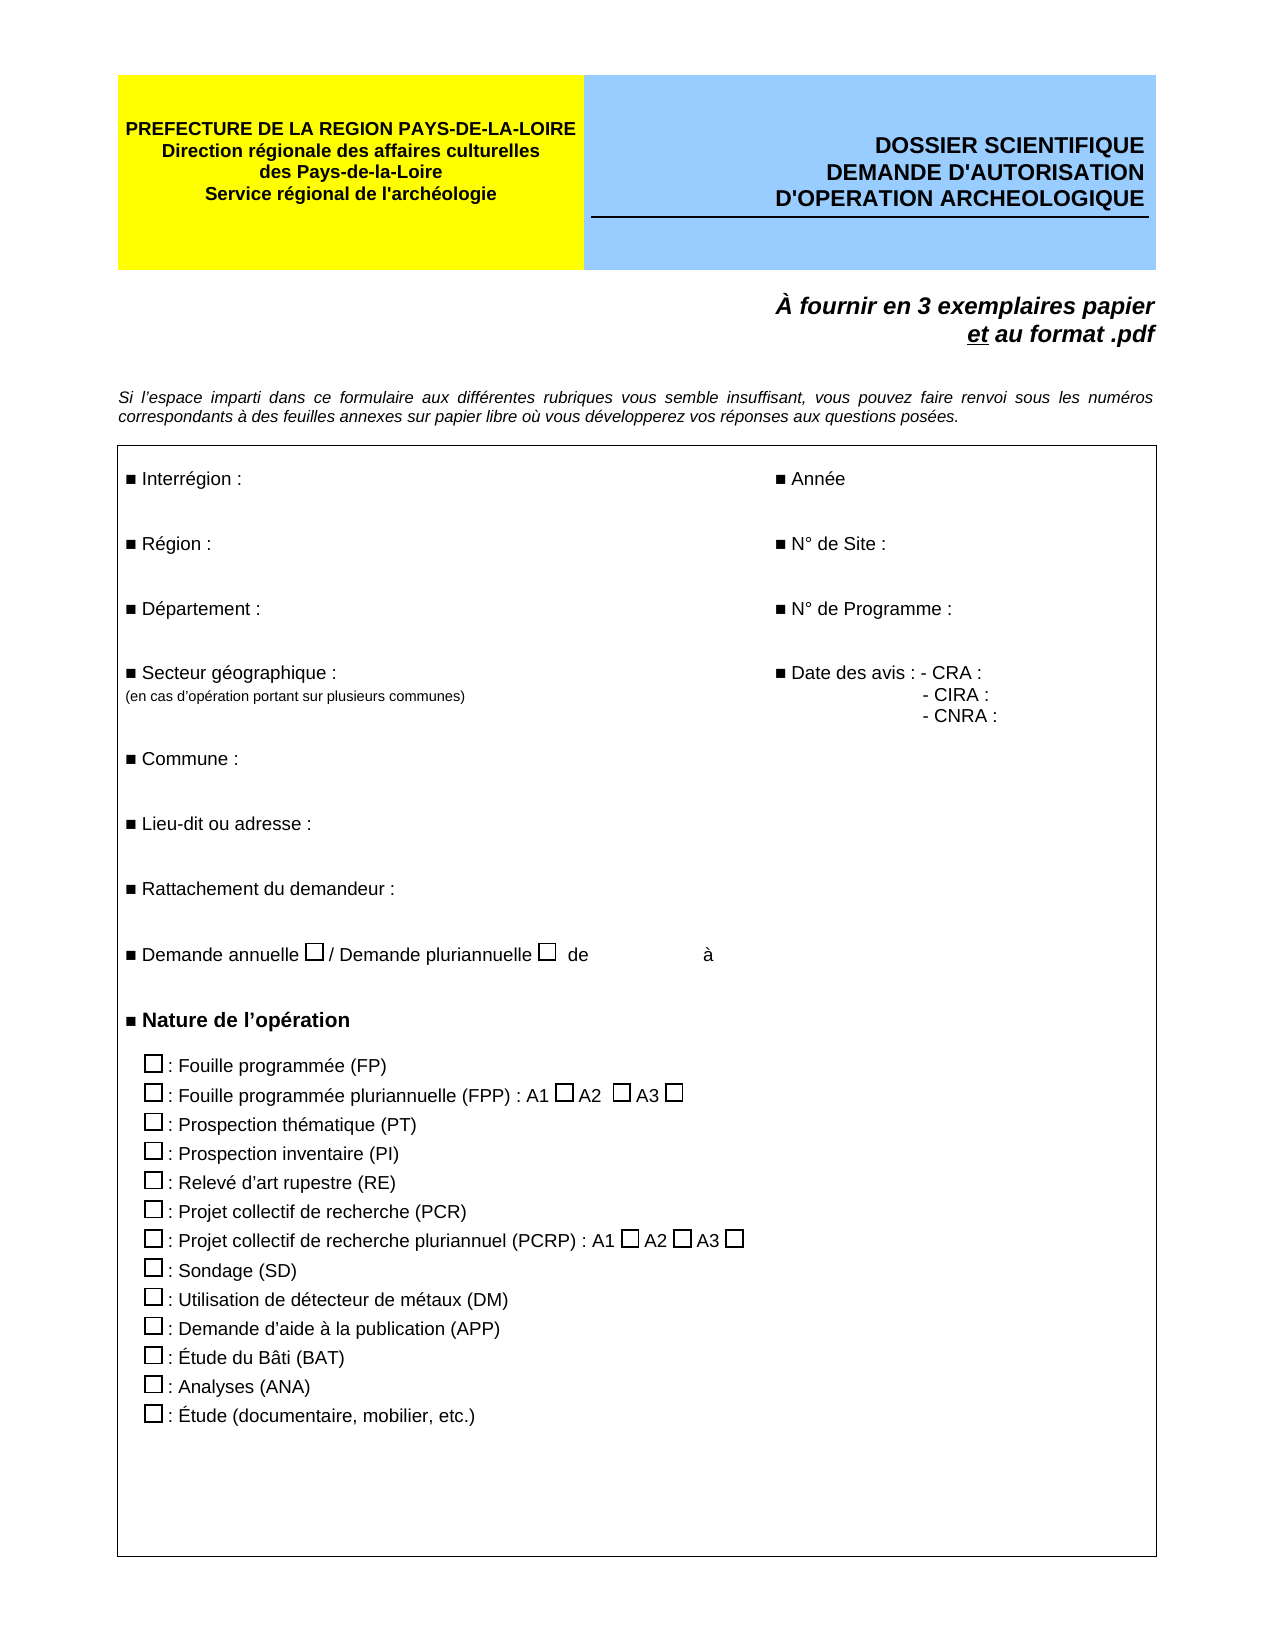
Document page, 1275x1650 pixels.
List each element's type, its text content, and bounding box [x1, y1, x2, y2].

text Si l’espace imparti dans ce formulaire aux différentes rubriques vous semble insuffisant, vous pouvez faire renvoi sous les numéros correspondants à des feuilles annexes sur papier libre où vous développerez vos réponses aux questions posées. [118, 388, 1157, 426]
table_header ■ Interrégion : ■ Année ■ Région : ■ N° de Site : ■ Département : ■ N° de Programme : ■ Secteur géographique : ■ Date des avis : - CRA : (en cas d’opération portant sur plusieurs communes) - CIRA : - CNRA : ■ Commune : ■ Lieu-dit ou adresse : ■ Rattachement du demandeur : ■ Demande annuelle / Demande pluriannuelle de à ■ Nature de l’opération : Fouille programmée (FP) : Fouille programmée pluriannuelle (FPP) : A1 A2 A3 : Prospection thématique (PT) : Prospection inventaire (PI) : Relevé d’art rupestre (RE) : Projet collectif de recherche (PCR) : Projet collectif de recherche pluriannuel (PCRP) : A1 A2 A3 : Sondage (SD) : Utilisation de détecteur de métaux (DM) : Demande d’aide à la publication (APP) : Étude du Bâti (BAT) : Analyses (ANA) : Étude (documentaire, mobilier, etc.) [118, 446, 1156, 1556]
text et au format .pdf [118, 319, 1157, 347]
table_header PREFECTURE DE LA REGION PAYS-DE-LA-LOIRE Direction régionale des affaires culturelles des Pays-de-la-Loire Service régional de l'archéologie [118, 75, 584, 270]
text À fournir en 3 exemplaires papier [118, 292, 1157, 319]
table_header DOSSIER SCIENTIFIQUE DEMANDE D'AUTORISATION D'OPERATION ARCHEOLOGIQUE [584, 75, 1156, 270]
